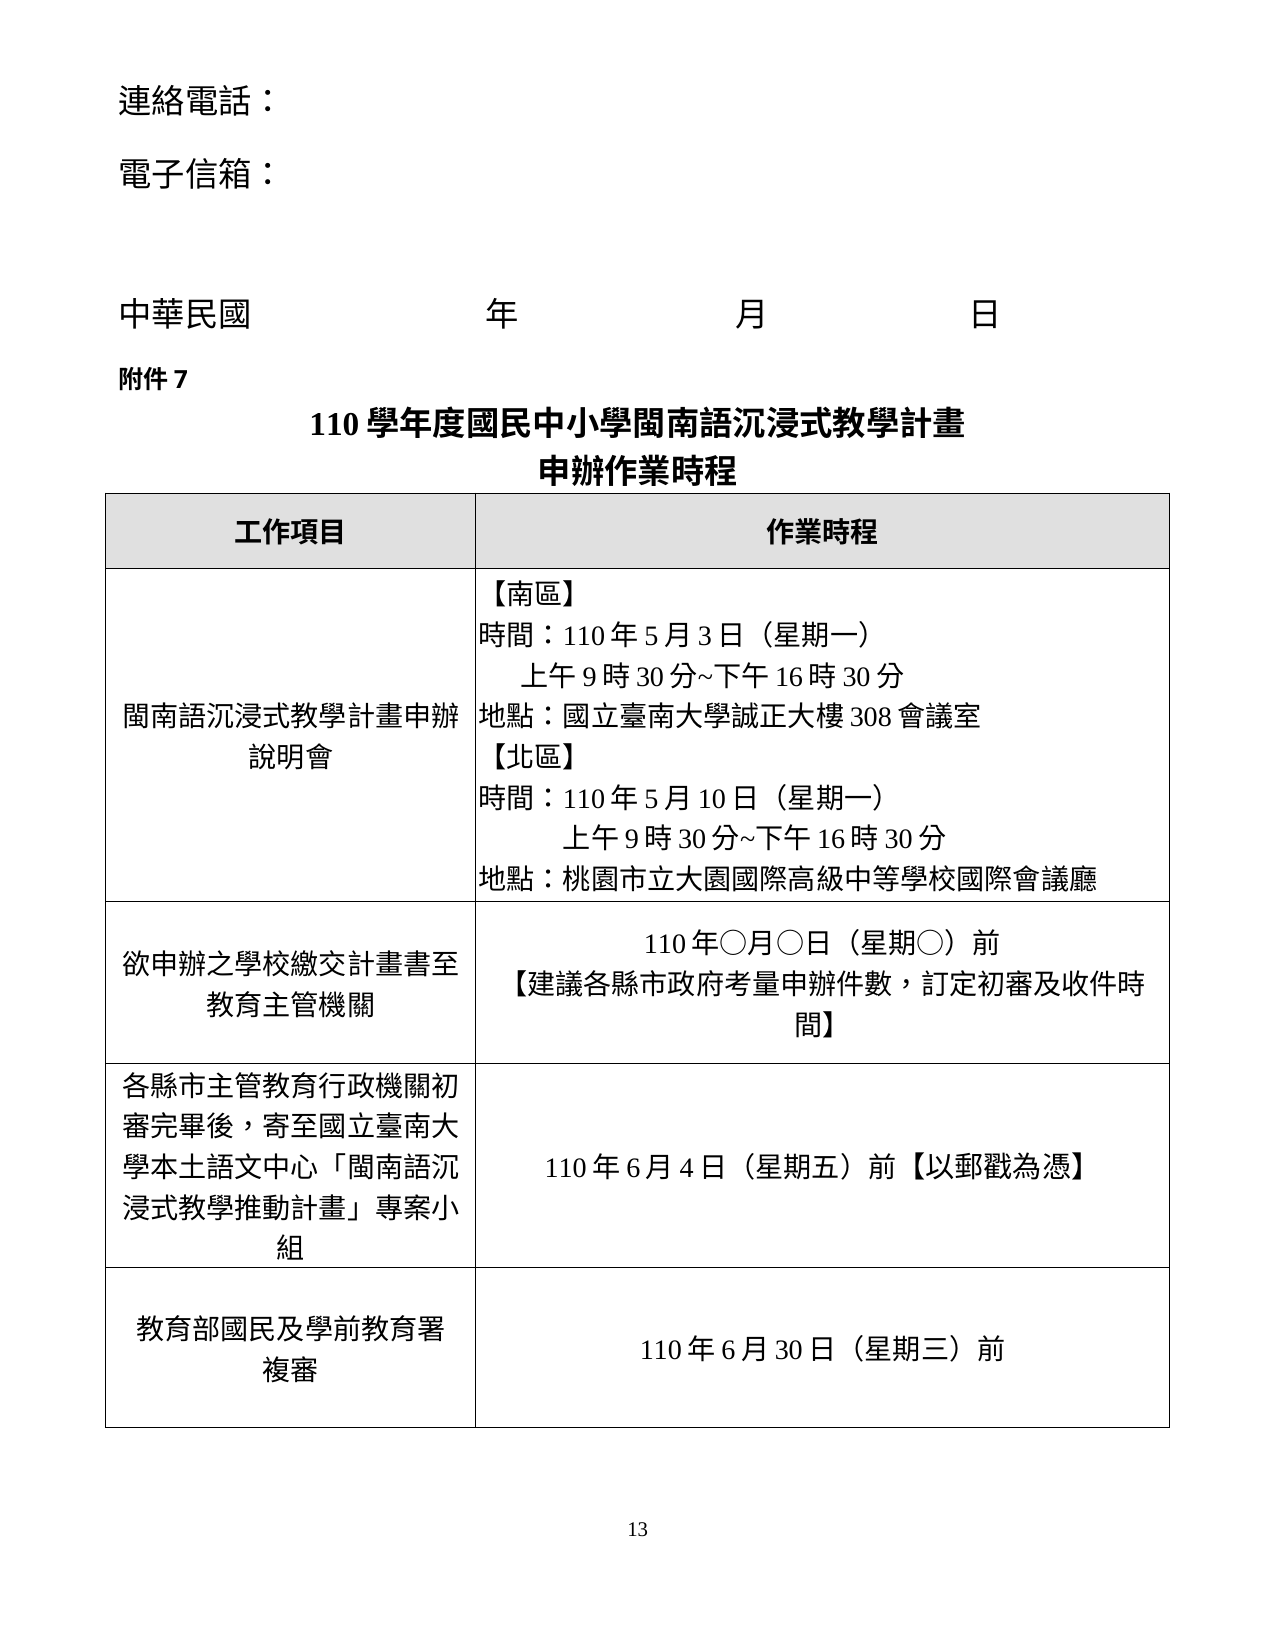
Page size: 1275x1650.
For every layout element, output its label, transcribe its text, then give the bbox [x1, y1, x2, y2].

text 申辦作業時程 [118, 444, 1157, 493]
text 電子信箱： [118, 147, 1157, 196]
table_cell 【南區】 時間：110年5月3日（星期一） 上午9時30分~下午16時30分 地點：國立臺南大學誠正大樓308會議室 【北區】 時間：110年5月10日（星期一） 上午9時30分~下午16時30分 地點：桃園市立大園國際高級中等學校國際會議廳 [476, 569, 1169, 901]
table_header 作業時程 [476, 494, 1169, 568]
table_cell 閩南語沉浸式教學計畫申辦 說明會 [106, 569, 475, 901]
text 附件7 [118, 360, 1157, 396]
table_cell 欲申辦之學校繳交計畫書至 教育主管機關 [106, 902, 475, 1062]
table_header 工作項目 [106, 494, 475, 568]
text 110學年度國民中小學閩南語沉浸式教學計畫 [118, 396, 1157, 444]
text 中華民國 年 月 日 [118, 288, 1157, 336]
table_cell 110年6月4日（星期五）前【以郵戳為憑】 [476, 1064, 1169, 1267]
table_cell 110年○月○日（星期○）前 【建議各縣市政府考量申辦件數，訂定初審及收件時間】 [476, 902, 1169, 1062]
text 連絡電話： [118, 75, 1157, 123]
table_cell 110年6月30日（星期三）前 [476, 1268, 1169, 1427]
table_cell 教育部國民及學前教育署 複審 [106, 1268, 475, 1427]
table_cell 各縣市主管教育行政機關初審完畢後，寄至國立臺南大學本土語文中心「閩南語沉浸式教學推動計畫」專案小組 [106, 1064, 475, 1267]
